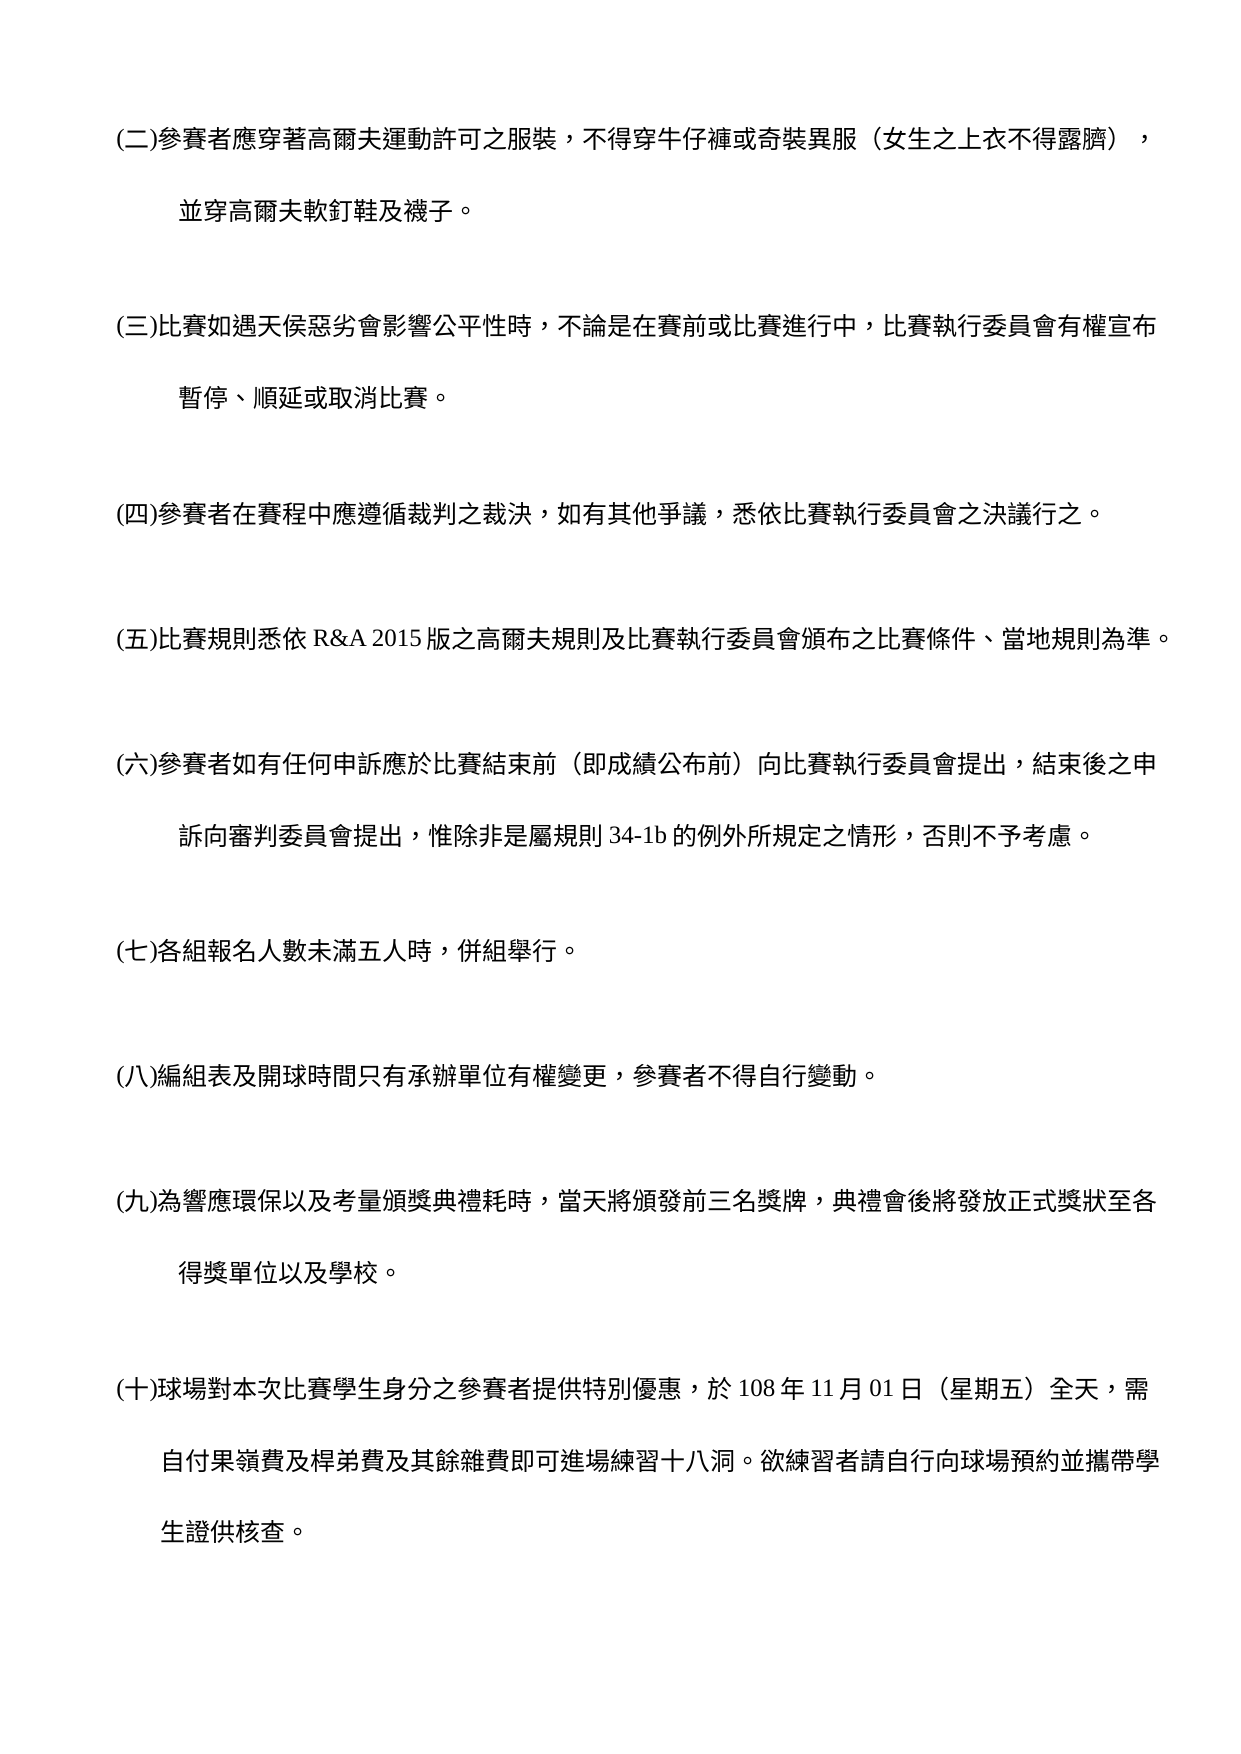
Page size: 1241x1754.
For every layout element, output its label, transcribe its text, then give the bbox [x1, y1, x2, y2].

text (二)參賽者應穿著高爾夫運動許可之服裝，不得穿牛仔褲或奇裝異服（女生之上衣不得露臍），並穿高爾夫軟釘鞋及襪子。 [103, 96, 1167, 230]
text (九)為響應環保以及考量頒獎典禮耗時，當天將頒發前三名獎牌，典禮會後將發放正式獎狀至各得獎單位以及學校。 [103, 1158, 1167, 1292]
text (十)球場對本次比賽學生身分之參賽者提供特別優惠，於108年11月01日（星期五）全天，需自付果嶺費及桿弟費及其餘雜費即可進場練習十八洞。欲練習者請自行向球場預約並攜帶學生證供核查。 [103, 1346, 1167, 1552]
text (五)比賽規則悉依R&A 2015版之高爾夫規則及比賽執行委員會頒布之比賽條件、當地規則為準。 [103, 596, 1167, 658]
text (八)編組表及開球時間只有承辦單位有權變更，參賽者不得自行變動。 [103, 1033, 1167, 1096]
text (七)各組報名人數未滿五人時，併組舉行。 [103, 908, 1167, 971]
text (三)比賽如遇天侯惡劣會影響公平性時，不論是在賽前或比賽進行中，比賽執行委員會有權宣布暫停、順延或取消比賽。 [103, 283, 1167, 417]
text (四)參賽者在賽程中應遵循裁判之裁決，如有其他爭議，悉依比賽執行委員會之決議行之。 [103, 471, 1167, 533]
text (六)參賽者如有任何申訴應於比賽結束前（即成績公布前）向比賽執行委員會提出，結束後之申訴向審判委員會提出，惟除非是屬規則34-1b的例外所規定之情形，否則不予考慮。 [103, 721, 1167, 855]
